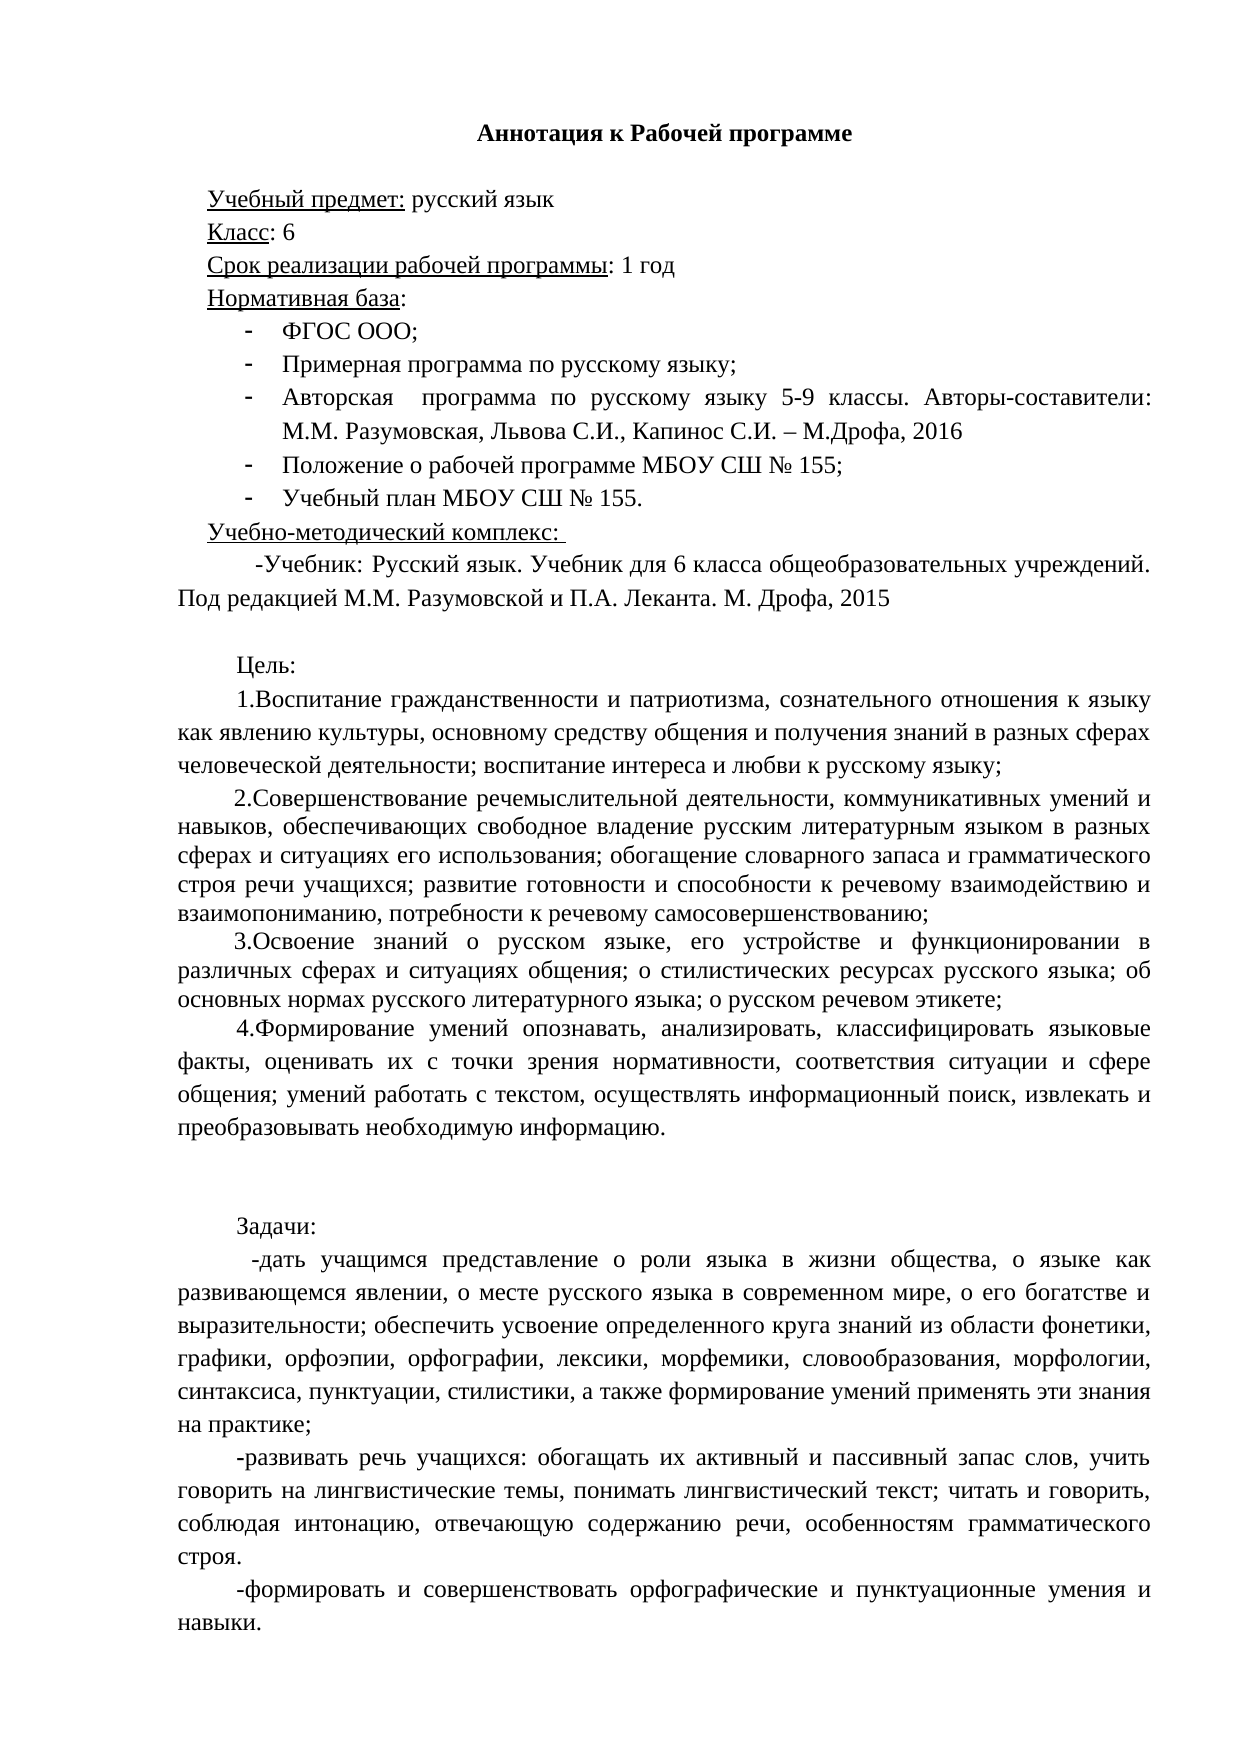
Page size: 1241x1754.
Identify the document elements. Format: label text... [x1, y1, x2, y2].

text 3.Освоение знаний о русском языке, его устройстве и функционировании в различных сферах и ситуациях общения; о стилистических ресурсах русского языка; об основных нормах русского литературного языка; о русском речевом этикете; [177, 926, 1152, 1013]
list Положение о рабочей программе МБОУ СШ № 155; [244, 451, 1152, 479]
text 2.Совершенствование речемыслительной деятельности, коммуникативных умений и навыков, обеспечивающих свободное владение русским литературным языком в разных сферах и ситуациях его использования; обогащение словарного запаса и грамматического строя речи учащихся; развитие готовности и способности к речевому взаимодействию и взаимопониманию, потребности к речевому самосовершенствованию; [177, 783, 1152, 926]
list Авторская программа по русскому языку 5-9 классы. Авторы-составители: М.М. Разумовская, Львова С.И., Капинос С.И. – М.Дрофа, 2016 [244, 382, 1152, 446]
text Учебно-методический комплекс: [207, 517, 1152, 545]
list Примерная программа по русскому языку; [244, 349, 1152, 378]
text Срок реализации рабочей программы: 1 год [207, 250, 1152, 279]
list Учебный план МБОУ СШ № 155. [244, 483, 1152, 512]
text Аннотация к Рабочей программе [177, 118, 1152, 147]
list ФГОС ООО; [244, 316, 1152, 345]
text -формировать и совершенствовать орфографические и пунктуационные умения и навыки. [177, 1574, 1152, 1636]
text 4.Формирование умений опознавать, анализировать, классифицировать языковые факты, оценивать их с точки зрения нормативности, соответствия ситуации и сфере общения; умений работать с текстом, осуществлять информационный поиск, извлекать и преобразовывать необходимую информацию. [177, 1013, 1152, 1141]
text -развивать речь учащихся: обогащать их активный и пассивный запас слов, учить говорить на лингвистические темы, понимать лингвистический текст; читать и говорить, соблюдая интонацию, отвечающую содержанию речи, особенностям грамматического строя. [177, 1442, 1152, 1570]
text Задачи: [177, 1211, 1152, 1239]
text Нормативная база: [207, 283, 1152, 312]
text Класс: 6 [207, 217, 1152, 246]
text Цель: [177, 651, 1152, 679]
text Учебный предмет: русский язык [207, 184, 1152, 213]
text -дать учащимся представление о роли языка в жизни общества, о языке как развивающемся явлении, о месте русского языка в современном мире, о его богатстве и выразительности; обеспечить усвоение определенного круга знаний из области фонетики, графики, орфоэпии, орфографии, лексики, морфемики, словообразования, морфологии, синтаксиса, пунктуации, стилистики, а также формирование умений применять эти знания на практике; [177, 1244, 1152, 1438]
text 1.Воспитание гражданственности и патриотизма, сознательного отношения к языку как явлению культуры, основному средству общения и получения знаний в разных сферах человеческой деятельности; воспитание интереса и любви к русскому языку; [177, 684, 1152, 778]
list -Учебник: Русский язык. Учебник для 6 класса общеобразовательных учреждений. Под редакцией М.М. Разумовской и П.А. Леканта. М. Дрофа, 2015 [177, 549, 1152, 611]
